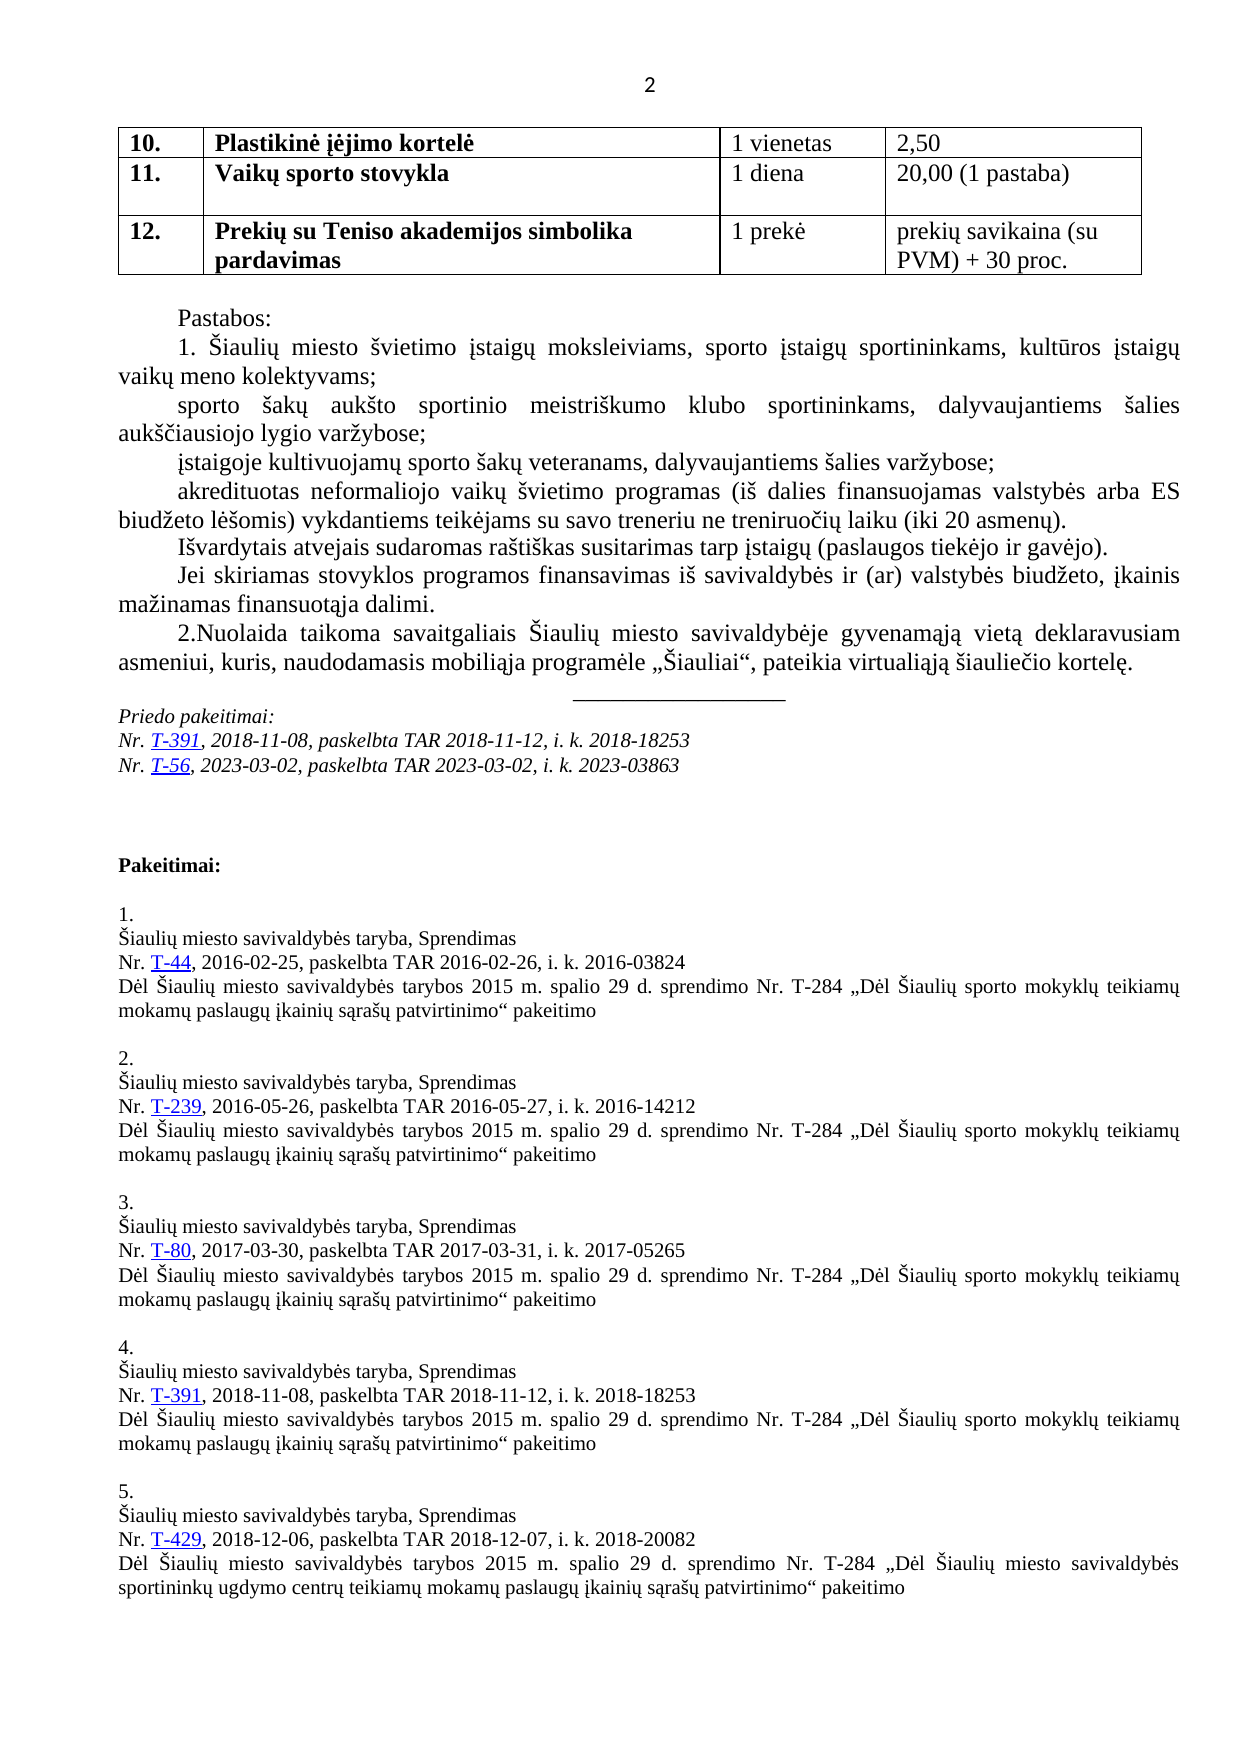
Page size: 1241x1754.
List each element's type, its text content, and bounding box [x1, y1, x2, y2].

text 2.Nuolaida taikoma savaitgaliais Šiaulių miesto savivaldybėje gyvenamąją vietą deklaravusiam asmeniui, kuris, naudodamasis mobiliąja programėle „Šiauliai“, pateikia virtualiąją šiauliečio kortelę. [118, 618, 1181, 676]
text 1. [118, 902, 1181, 926]
table_cell 11. [119, 158, 203, 215]
text 2. [118, 1046, 1181, 1070]
text Dėl Šiaulių miesto savivaldybės tarybos 2015 m. spalio 29 d. sprendimo Nr. T-284 „Dėl Šiaulių sporto mokyklų teikiamų mokamų paslaugų įkainių sąrašų patvirtinimo“ pakeitimo [118, 1118, 1181, 1166]
text Šiaulių miesto savivaldybės taryba, Sprendimas [118, 926, 1181, 950]
text Nr. T-429, 2018-12-06, paskelbta TAR 2018-12-07, i. k. 2018-20082 [118, 1527, 1181, 1551]
text Nr. T-239, 2016-05-26, paskelbta TAR 2016-05-27, i. k. 2016-14212 [118, 1094, 1181, 1118]
table_cell 1 vienetas [721, 128, 885, 157]
text Šiaulių miesto savivaldybės taryba, Sprendimas [118, 1070, 1181, 1094]
table_cell 20,00 (1 pastaba) [886, 158, 1141, 215]
text akredituotas neformaliojo vaikų švietimo programas (iš dalies finansuojamas valstybės arba ES biudžeto lėšomis) vykdantiems teikėjams su savo treneriu ne treniruočių laiku (iki 20 asmenų). [118, 476, 1181, 533]
text Nr. T-80, 2017-03-30, paskelbta TAR 2017-03-31, i. k. 2017-05265 [118, 1238, 1181, 1262]
table_cell Prekių su Teniso akademijos simbolika pardavimas [204, 216, 719, 274]
text Dėl Šiaulių miesto savivaldybės tarybos 2015 m. spalio 29 d. sprendimo Nr. T-284 „Dėl Šiaulių sporto mokyklų teikiamų mokamų paslaugų įkainių sąrašų patvirtinimo“ pakeitimo [118, 974, 1181, 1022]
text Pastabos: [118, 303, 1181, 332]
text 5. [118, 1479, 1181, 1503]
table_cell 12. [119, 216, 203, 274]
text Nr. T-391, 2018-11-08, paskelbta TAR 2018-11-12, i. k. 2018-18253 [118, 1383, 1181, 1407]
table_cell 2,50 [886, 128, 1141, 157]
text Dėl Šiaulių miesto savivaldybės tarybos 2015 m. spalio 29 d. sprendimo Nr. T-284 „Dėl Šiaulių sporto mokyklų teikiamų mokamų paslaugų įkainių sąrašų patvirtinimo“ pakeitimo [118, 1407, 1181, 1455]
text 3. [118, 1190, 1181, 1214]
table_cell 10. [119, 128, 203, 157]
text sporto šakų aukšto sportinio meistriškumo klubo sportininkams, dalyvaujantiems šalies aukščiausiojo lygio varžybose; [118, 390, 1181, 447]
text _________________ [118, 676, 1181, 704]
table_cell Vaikų sporto stovykla [204, 158, 719, 215]
text Šiaulių miesto savivaldybės taryba, Sprendimas [118, 1214, 1181, 1238]
text Šiaulių miesto savivaldybės taryba, Sprendimas [118, 1359, 1181, 1383]
text Dėl Šiaulių miesto savivaldybės tarybos 2015 m. spalio 29 d. sprendimo Nr. T-284 „Dėl Šiaulių miesto savivaldybės sportininkų ugdymo centrų teikiamų mokamų paslaugų įkainių sąrašų patvirtinimo“ pakeitimo [118, 1551, 1181, 1599]
text Šiaulių miesto savivaldybės taryba, Sprendimas [118, 1503, 1181, 1527]
text Jei skiriamas stovyklos programos finansavimas iš savivaldybės ir (ar) valstybės biudžeto, įkainis mažinamas finansuotąja dalimi. [118, 561, 1181, 618]
text Pakeitimai: [118, 853, 1181, 877]
text Nr. T-44, 2016-02-25, paskelbta TAR 2016-02-26, i. k. 2016-03824 [118, 950, 1181, 974]
table_cell 1 diena [721, 158, 885, 215]
text 1. Šiaulių miesto švietimo įstaigų moksleiviams, sporto įstaigų sportininkams, kultūros įstaigų vaikų meno kolektyvams; [118, 332, 1181, 390]
text Išvardytais atvejais sudaromas raštiškas susitarimas tarp įstaigų (paslaugos tiekėjo ir gavėjo). [118, 533, 1181, 561]
text įstaigoje kultivuojamų sporto šakų veteranams, dalyvaujantiems šalies varžybose; [118, 447, 1181, 476]
table_cell prekių savikaina (su PVM) + 30 proc. [886, 216, 1141, 274]
text Dėl Šiaulių miesto savivaldybės tarybos 2015 m. spalio 29 d. sprendimo Nr. T-284 „Dėl Šiaulių sporto mokyklų teikiamų mokamų paslaugų įkainių sąrašų patvirtinimo“ pakeitimo [118, 1262, 1181, 1311]
text Nr. T-56, 2023-03-02, paskelbta TAR 2023-03-02, i. k. 2023-03863 [118, 752, 1181, 777]
table_cell Plastikinė įėjimo kortelė [204, 128, 719, 157]
table_cell 1 prekė [721, 216, 885, 274]
text 4. [118, 1335, 1181, 1359]
text Nr. T-391, 2018-11-08, paskelbta TAR 2018-11-12, i. k. 2018-18253 [118, 728, 1181, 752]
text Priedo pakeitimai: [118, 704, 1181, 728]
